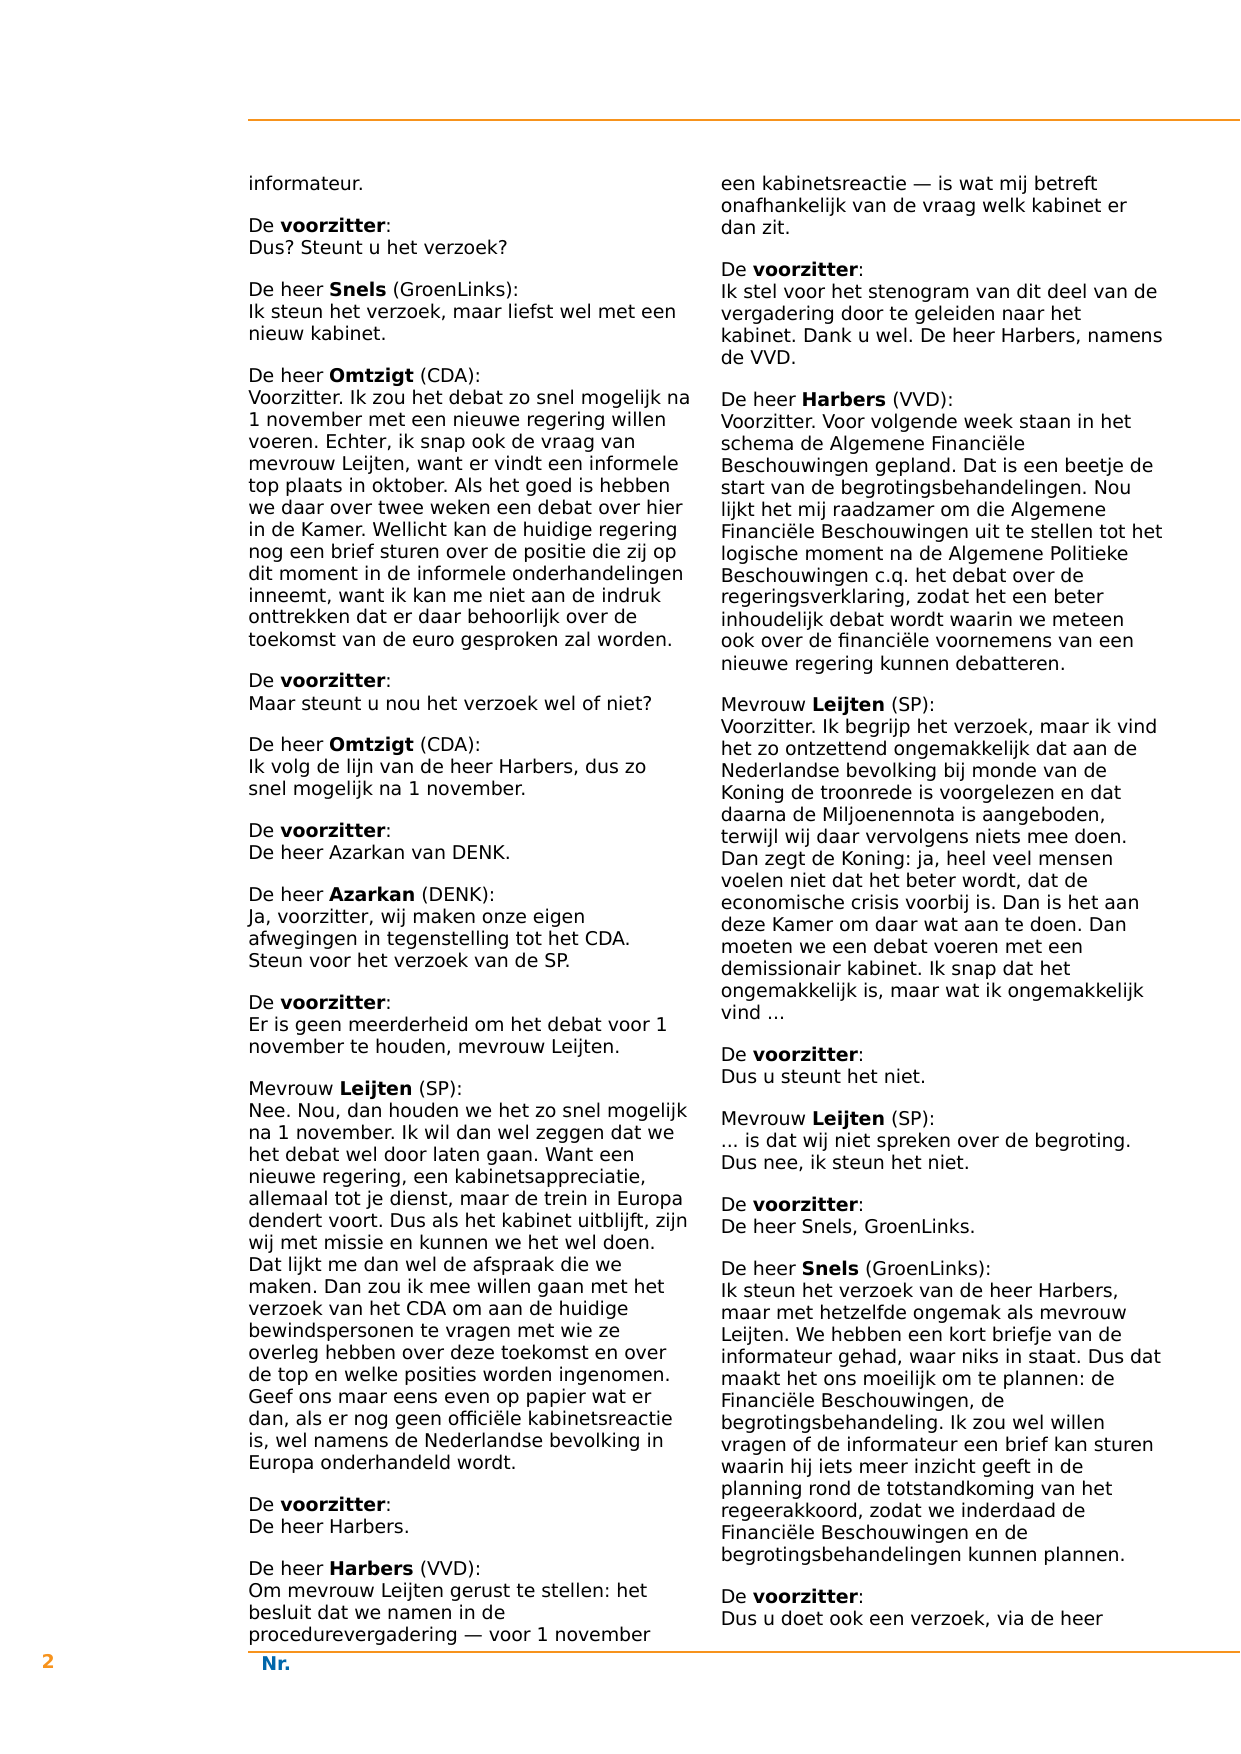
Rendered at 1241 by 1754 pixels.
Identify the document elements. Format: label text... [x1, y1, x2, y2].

text Mevrouw Leijten (SP): [721, 1108, 1163, 1130]
text De heer Snels (GroenLinks): [721, 1258, 1163, 1280]
text De heer Harbers (VVD): [248, 1558, 691, 1580]
text Maar steunt u nou het verzoek wel of niet? [248, 692, 691, 714]
text Dus? Steunt u het verzoek? [248, 237, 691, 259]
text Om mevrouw Leijten gerust te stellen: het besluit dat we namen in de procedurevergadering — voor 1 november [248, 1580, 691, 1646]
text De heer Harbers. [248, 1516, 691, 1538]
text informateur. [248, 173, 691, 195]
text De voorzitter: [248, 215, 691, 237]
text De voorzitter: [721, 1044, 1163, 1066]
text Ja, voorzitter, wij maken onze eigen afwegingen in tegenstelling tot het CDA. Steun voor het verzoek van de SP. [248, 906, 691, 972]
text Nee. Nou, dan houden we het zo snel mogelijk na 1 november. Ik wil dan wel zeggen dat we het debat wel door laten gaan. Want een nieuwe regering, een kabinetsappreciatie, allemaal tot je dienst, maar de trein in Europa dendert voort. Dus als het kabinet uitblijft, zijn wij met missie en kunnen we het wel doen. Dat lijkt me dan wel de afspraak die we maken. Dan zou ik mee willen gaan met het verzoek van het CDA om aan de huidige bewindspersonen te vragen met wie ze overleg hebben over deze toekomst en over de top en welke posities worden ingenomen. Geef ons maar eens even op papier wat er dan, als er nog geen officiële kabinetsreactie is, wel namens de Nederlandse bevolking in Europa onderhandeld wordt. [248, 1100, 691, 1474]
text Ik volg de lijn van de heer Harbers, dus zo snel mogelijk na 1 november. [248, 756, 691, 800]
text De heer Snels, GroenLinks. [721, 1216, 1163, 1238]
text Dus u doet ook een verzoek, via de heer [721, 1608, 1163, 1629]
text een kabinetsreactie — is wat mij betreft onafhankelijk van de vraag welk kabinet er dan zit. [721, 173, 1163, 239]
text De heer Omtzigt (CDA): [248, 365, 691, 387]
text ... is dat wij niet spreken over de begroting. Dus nee, ik steun het niet. [721, 1130, 1163, 1174]
text De voorzitter: [721, 1586, 1163, 1608]
text Dus u steunt het niet. [721, 1066, 1163, 1088]
text De voorzitter: [248, 992, 691, 1014]
text De voorzitter: [721, 259, 1163, 281]
text De heer Azarkan van DENK. [248, 842, 691, 864]
text Voorzitter. Ik zou het debat zo snel mogelijk na 1 november met een nieuwe regering willen voeren. Echter, ik snap ook de vraag van mevrouw Leijten, want er vindt een informele top plaats in oktober. Als het goed is hebben we daar over twee weken een debat over hier in de Kamer. Wellicht kan de huidige regering nog een brief sturen over de positie die zij op dit moment in de informele onderhandelingen inneemt, want ik kan me niet aan de indruk onttrekken dat er daar behoorlijk over de toekomst van de euro gesproken zal worden. [248, 387, 691, 650]
text De voorzitter: [248, 820, 691, 842]
text De heer Azarkan (DENK): [248, 884, 691, 906]
text Ik steun het verzoek van de heer Harbers, maar met hetzelfde ongemak als mevrouw Leijten. We hebben een kort briefje van de informateur gehad, waar niks in staat. Dus dat maakt het ons moeilijk om te plannen: de Financiële Beschouwingen, de begrotingsbehandeling. Ik zou wel willen vragen of de informateur een brief kan sturen waarin hij iets meer inzicht geeft in de planning rond de totstandkoming van het regeerakkoord, zodat we inderdaad de Financiële Beschouwingen en de begrotingsbehandelingen kunnen plannen. [721, 1280, 1163, 1566]
text De heer Harbers (VVD): [721, 389, 1163, 411]
text De heer Omtzigt (CDA): [248, 734, 691, 756]
text De voorzitter: [248, 670, 691, 692]
text Voorzitter. Voor volgende week staan in het schema de Algemene Financiële Beschouwingen gepland. Dat is een beetje de start van de begrotingsbehandelingen. Nou lijkt het mij raadzamer om die Algemene Financiële Beschouwingen uit te stellen tot het logische moment na de Algemene Politieke Beschouwingen c.q. het debat over de regeringsverklaring, zodat het een beter inhoudelijk debat wordt waarin we meteen ook over de financiële voornemens van een nieuwe regering kunnen debatteren. [721, 411, 1163, 674]
text Ik steun het verzoek, maar liefst wel met een nieuw kabinet. [248, 301, 691, 345]
text De voorzitter: [248, 1494, 691, 1516]
text Er is geen meerderheid om het debat voor 1 november te houden, mevrouw Leijten. [248, 1014, 691, 1058]
text De voorzitter: [721, 1194, 1163, 1216]
text Voorzitter. Ik begrijp het verzoek, maar ik vind het zo ontzettend ongemakkelijk dat aan de Nederlandse bevolking bij monde van de Koning de troonrede is voorgelezen en dat daarna de Miljoenennota is aangeboden, terwijl wij daar vervolgens niets mee doen. Dan zegt de Koning: ja, heel veel mensen voelen niet dat het beter wordt, dat de economische crisis voorbij is. Dan is het aan deze Kamer om daar wat aan te doen. Dan moeten we een debat voeren met een demissionair kabinet. Ik snap dat het ongemakkelijk is, maar wat ik ongemakkelijk vind ... [721, 716, 1163, 1024]
text De heer Snels (GroenLinks): [248, 279, 691, 301]
text Mevrouw Leijten (SP): [248, 1078, 691, 1100]
text Mevrouw Leijten (SP): [721, 694, 1163, 716]
text Ik stel voor het stenogram van dit deel van de vergadering door te geleiden naar het kabinet. Dank u wel. De heer Harbers, namens de VVD. [721, 281, 1163, 369]
